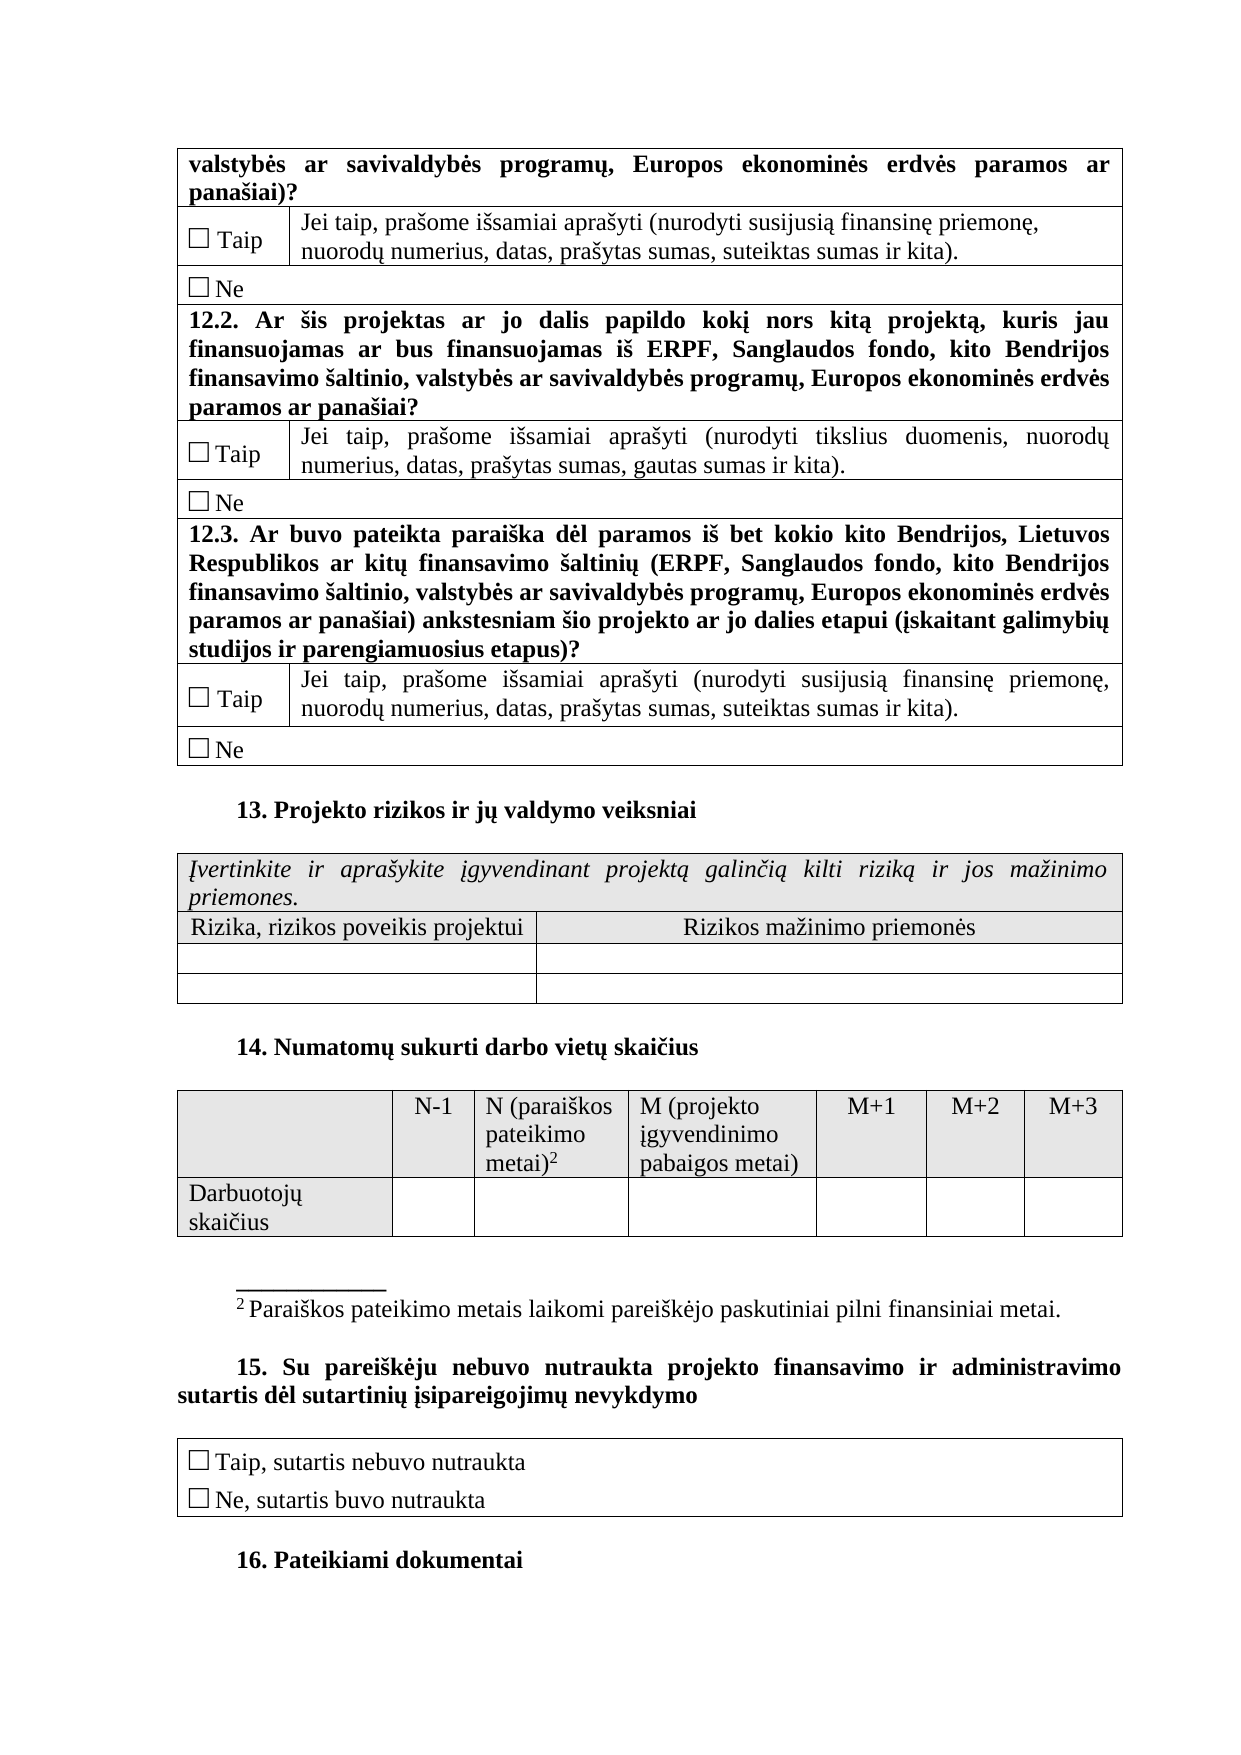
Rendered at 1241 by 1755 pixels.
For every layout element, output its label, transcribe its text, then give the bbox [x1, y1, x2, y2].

text 14. Numatomų sukurti darbo vietų skaičius [177, 1032, 1122, 1061]
table_header M+2 [927, 1091, 1024, 1177]
table_cell [537, 974, 1122, 1002]
table_cell Darbuotojų skaičius [178, 1178, 392, 1236]
table_cell [1025, 1178, 1122, 1236]
table_cell Rizikos mažinimo priemonės [537, 912, 1122, 943]
table_header M+1 [817, 1091, 926, 1177]
table_cell [629, 1178, 816, 1236]
table_header Įvertinkite ir aprašykite įgyvendinant projektą galinčią kilti riziką ir jos mažinimo priemones. [178, 854, 1122, 911]
table_cell □ Ne [178, 480, 1122, 518]
table_cell [475, 1178, 628, 1236]
table_cell [178, 944, 536, 973]
text ____________ [177, 1265, 1122, 1294]
table_cell □ Taip [178, 207, 289, 265]
table_header N (paraiškos pateikimo metai)2 [475, 1091, 628, 1177]
table_cell [817, 1178, 926, 1236]
table_header valstybės ar savivaldybės programų, Europos ekonominės erdvės paramos ar panašiai)? [178, 149, 1122, 206]
text 13. Projekto rizikos ir jų valdymo veiksniai [177, 795, 1122, 824]
table_cell [178, 974, 536, 1002]
table_header □ Taip, sutartis nebuvo nutraukta □ Ne, sutartis buvo nutraukta [178, 1439, 1122, 1516]
text 16. Pateikiami dokumentai [177, 1545, 1122, 1574]
text 2 Paraiškos pateikimo metais laikomi pareiškėjo paskutiniai pilni finansiniai metai. [177, 1294, 1122, 1323]
table_cell [927, 1178, 1024, 1236]
table_cell Jei taip, prašome išsamiai aprašyti (nurodyti susijusią finansinę priemonę, nuorodų numerius, datas, prašytas sumas, suteiktas sumas ir kita). [290, 207, 1122, 265]
table_cell 12.2. Ar šis projektas ar jo dalis papildo kokį nors kitą projektą, kuris jau finansuojamas ar bus finansuojamas iš ERPF, Sanglaudos fondo, kito Bendrijos finansavimo šaltinio, valstybės ar savivaldybės programų, Europos ekonominės erdvės paramos ar panašiai? [178, 305, 1122, 420]
table_cell □ Ne [178, 266, 1122, 304]
table_cell □ Ne [178, 727, 1122, 765]
table_cell Jei taip, prašome išsamiai aprašyti (nurodyti tikslius duomenis, nuorodų numerius, datas, prašytas sumas, gautas sumas ir kita). [290, 421, 1122, 479]
table_header M (projekto įgyvendinimo pabaigos metai) [629, 1091, 816, 1177]
table_cell [537, 944, 1122, 973]
table_header N-1 [393, 1091, 474, 1177]
table_header M+3 [1025, 1091, 1122, 1177]
table_cell 12.3. Ar buvo pateikta paraiška dėl paramos iš bet kokio kito Bendrijos, Lietuvos Respublikos ar kitų finansavimo šaltinių (ERPF, Sanglaudos fondo, kito Bendrijos finansavimo šaltinio, valstybės ar savivaldybės programų, Europos ekonominės erdvės paramos ar panašiai) ankstesniam šio projekto ar jo dalies etapui (įskaitant galimybių studijos ir parengiamuosius etapus)? [178, 519, 1122, 663]
table_cell □ Taip [178, 421, 289, 479]
table_cell [393, 1178, 474, 1236]
table_header [178, 1091, 392, 1177]
table_cell □ Taip [178, 664, 289, 726]
table_cell Jei taip, prašome išsamiai aprašyti (nurodyti susijusią finansinę priemonę, nuorodų numerius, datas, prašytas sumas, suteiktas sumas ir kita). [290, 664, 1122, 726]
text 15. Su pareiškėju nebuvo nutraukta projekto finansavimo ir administravimo sutartis dėl sutartinių įsipareigojimų nevykdymo [177, 1352, 1122, 1409]
table_cell Rizika, rizikos poveikis projektui [178, 912, 536, 943]
